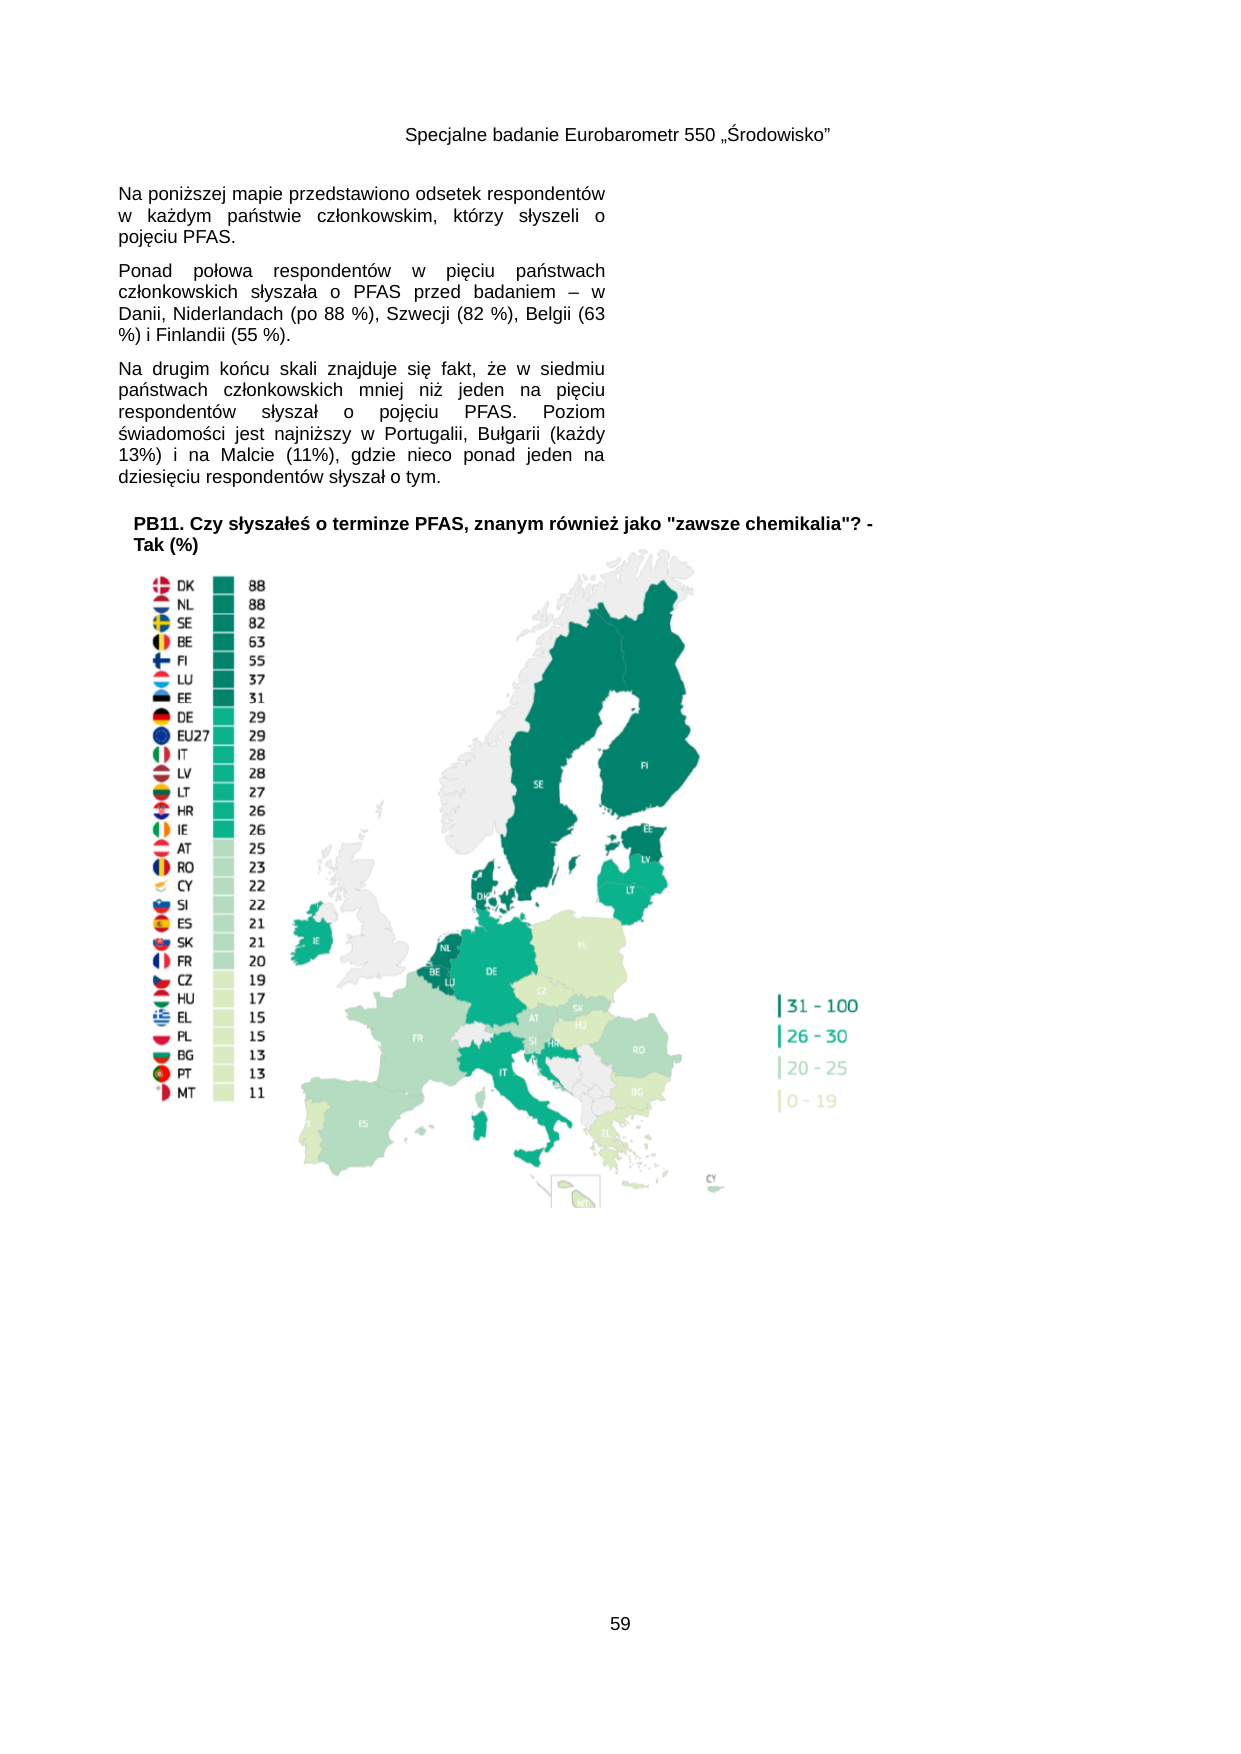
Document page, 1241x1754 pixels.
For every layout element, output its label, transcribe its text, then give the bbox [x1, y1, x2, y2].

picture [118, 549, 869, 1208]
text Na drugim końcu skali znajduje się fakt, że w siedmiu państwach członkowskich mniej niż jeden na pięciu respondentów słyszał o pojęciu PFAS. Poziom świadomości jest najniższy w Portugalii, Bułgarii (każdy 13%) i na Malcie (11%), gdzie nieco ponad jeden na dziesięciu respondentów słyszał o tym. [118, 358, 605, 487]
text Na poniższej mapie przedstawiono odsetek respondentów w każdym państwie członkowskim, którzy słyszeli o pojęciu PFAS. [118, 183, 605, 248]
text Ponad połowa respondentów w pięciu państwach członkowskich słyszała o PFAS przed badaniem – w Danii, Niderlandach (po 88 %), Szwecji (82 %), Belgii (63 %) i Finlandii (55 %). [118, 259, 605, 346]
